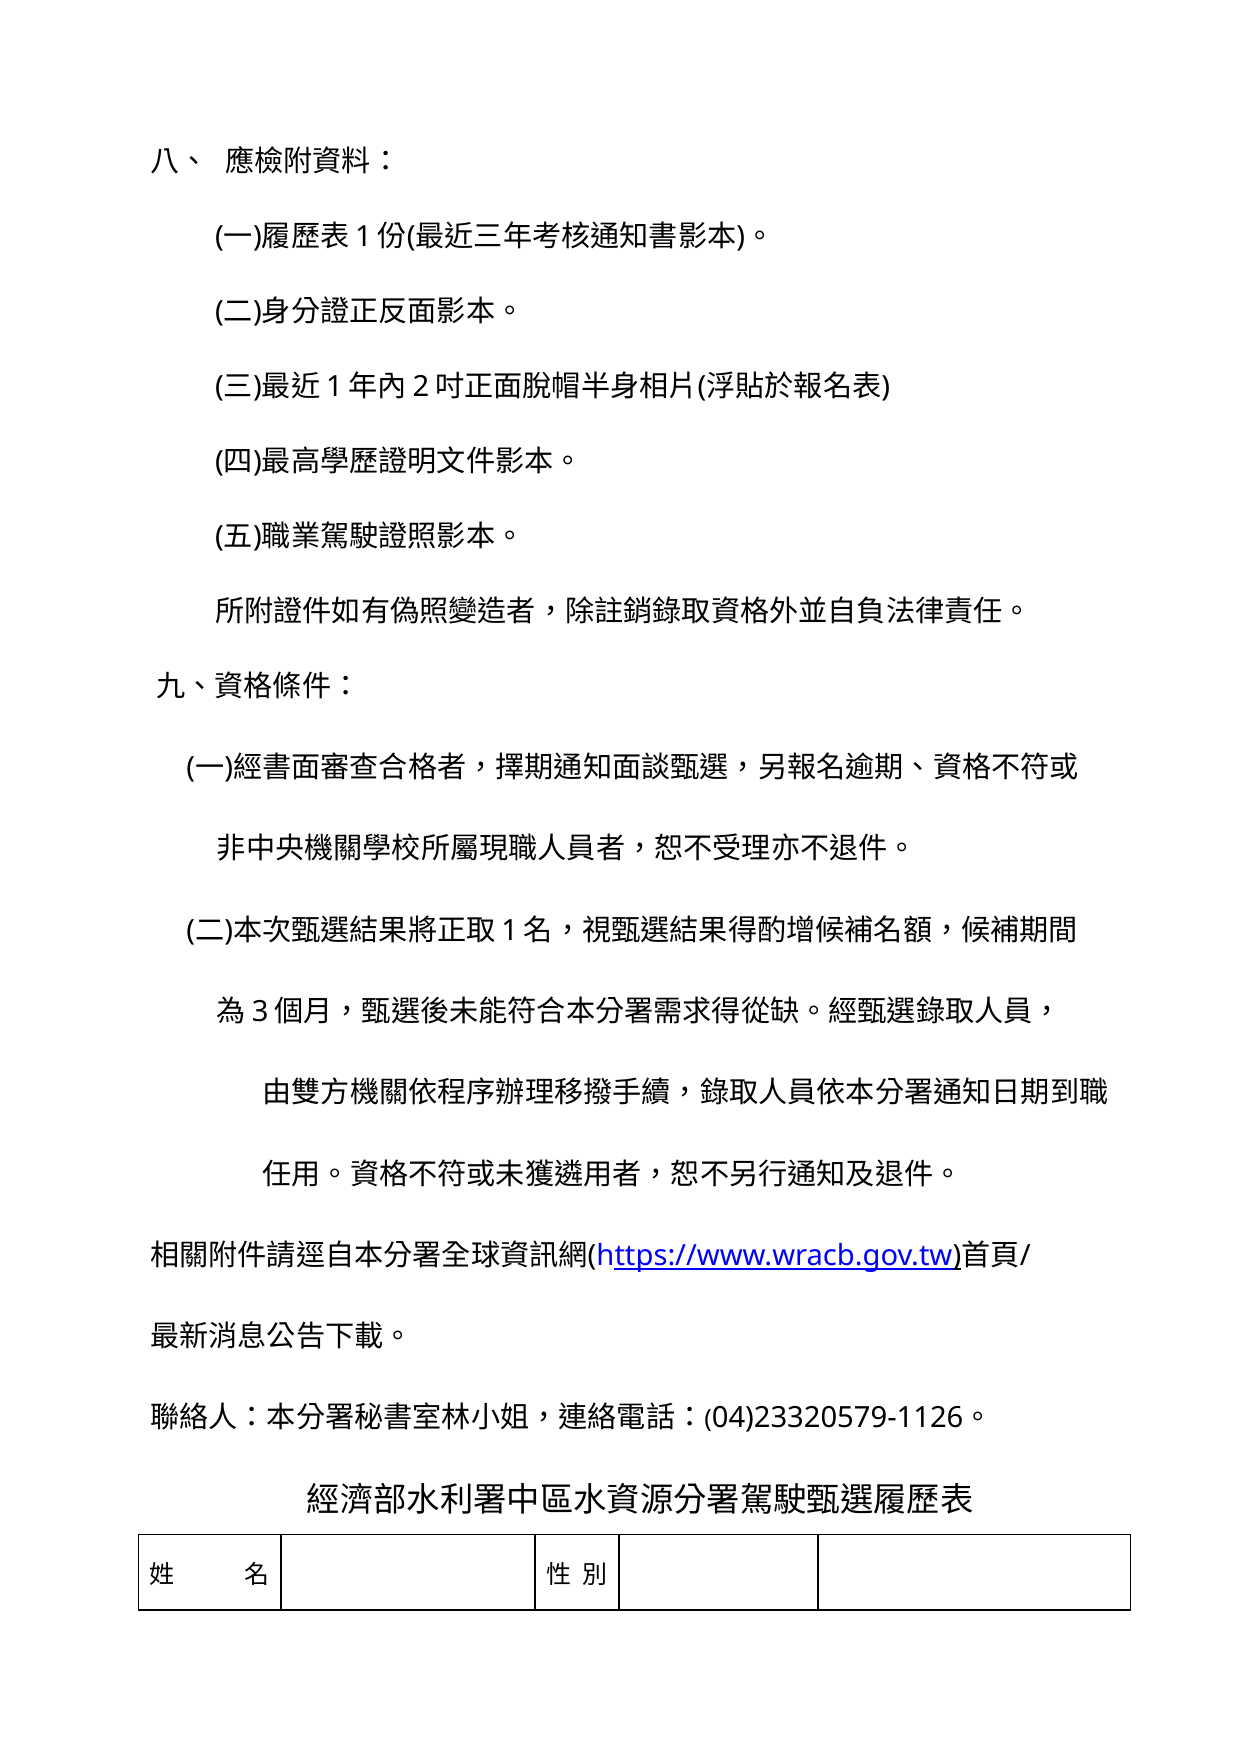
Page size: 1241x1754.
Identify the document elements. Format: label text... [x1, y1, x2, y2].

text (一)履歷表1份(最近三年考核通知書影本)。 [215, 196, 1130, 271]
text (二)本次甄選結果將正取1名，視甄選結果得酌增候補名額，候補期間 [156, 890, 1130, 965]
text 九、資格條件： [156, 646, 1130, 721]
text 最新消息公告下載。 [150, 1297, 1130, 1372]
text 任用。資格不符或未獲遴用者，恕不另行通知及退件。 [156, 1134, 1130, 1209]
table_header [620, 1535, 817, 1609]
text 由雙方機關依程序辦理移撥手續，錄取人員依本分署通知日期到職 [156, 1053, 1130, 1128]
text 聯絡人：本分署秘書室林小姐，連絡電話：(04)23320579-1126。 [150, 1378, 1130, 1453]
text (四)最高學歷證明文件影本。 [215, 421, 1130, 496]
text (二)身分證正反面影本。 [215, 271, 1130, 346]
text 經濟部水利署中區水資源分署駕駛甄選履歷表 [150, 1459, 1130, 1534]
table_header [819, 1535, 1130, 1609]
text 為3個月，甄選後未能符合本分署需求得從缺。經甄選錄取人員， [156, 971, 1130, 1046]
text 所附證件如有偽照變造者，除註銷錄取資格外並自負法律責任。 [215, 571, 1130, 646]
text (三)最近1年內2吋正面脫帽半身相片(浮貼於報名表) [215, 346, 1130, 421]
text (五)職業駕駛證照影本。 [215, 496, 1130, 571]
table_header 性別 [536, 1535, 618, 1609]
text 相關附件請逕自本分署全球資訊網(https://www.wracb.gov.tw)首頁/ [150, 1215, 1130, 1290]
text 非中央機關學校所屬現職人員者，恕不受理亦不退件。 [156, 809, 1130, 884]
table_header 姓名 [139, 1535, 280, 1609]
table_header [282, 1535, 534, 1609]
list 應檢附資料： [150, 121, 1130, 196]
text (一)經書面審查合格者，擇期通知面談甄選，另報名逾期、資格不符或 [156, 727, 1130, 802]
